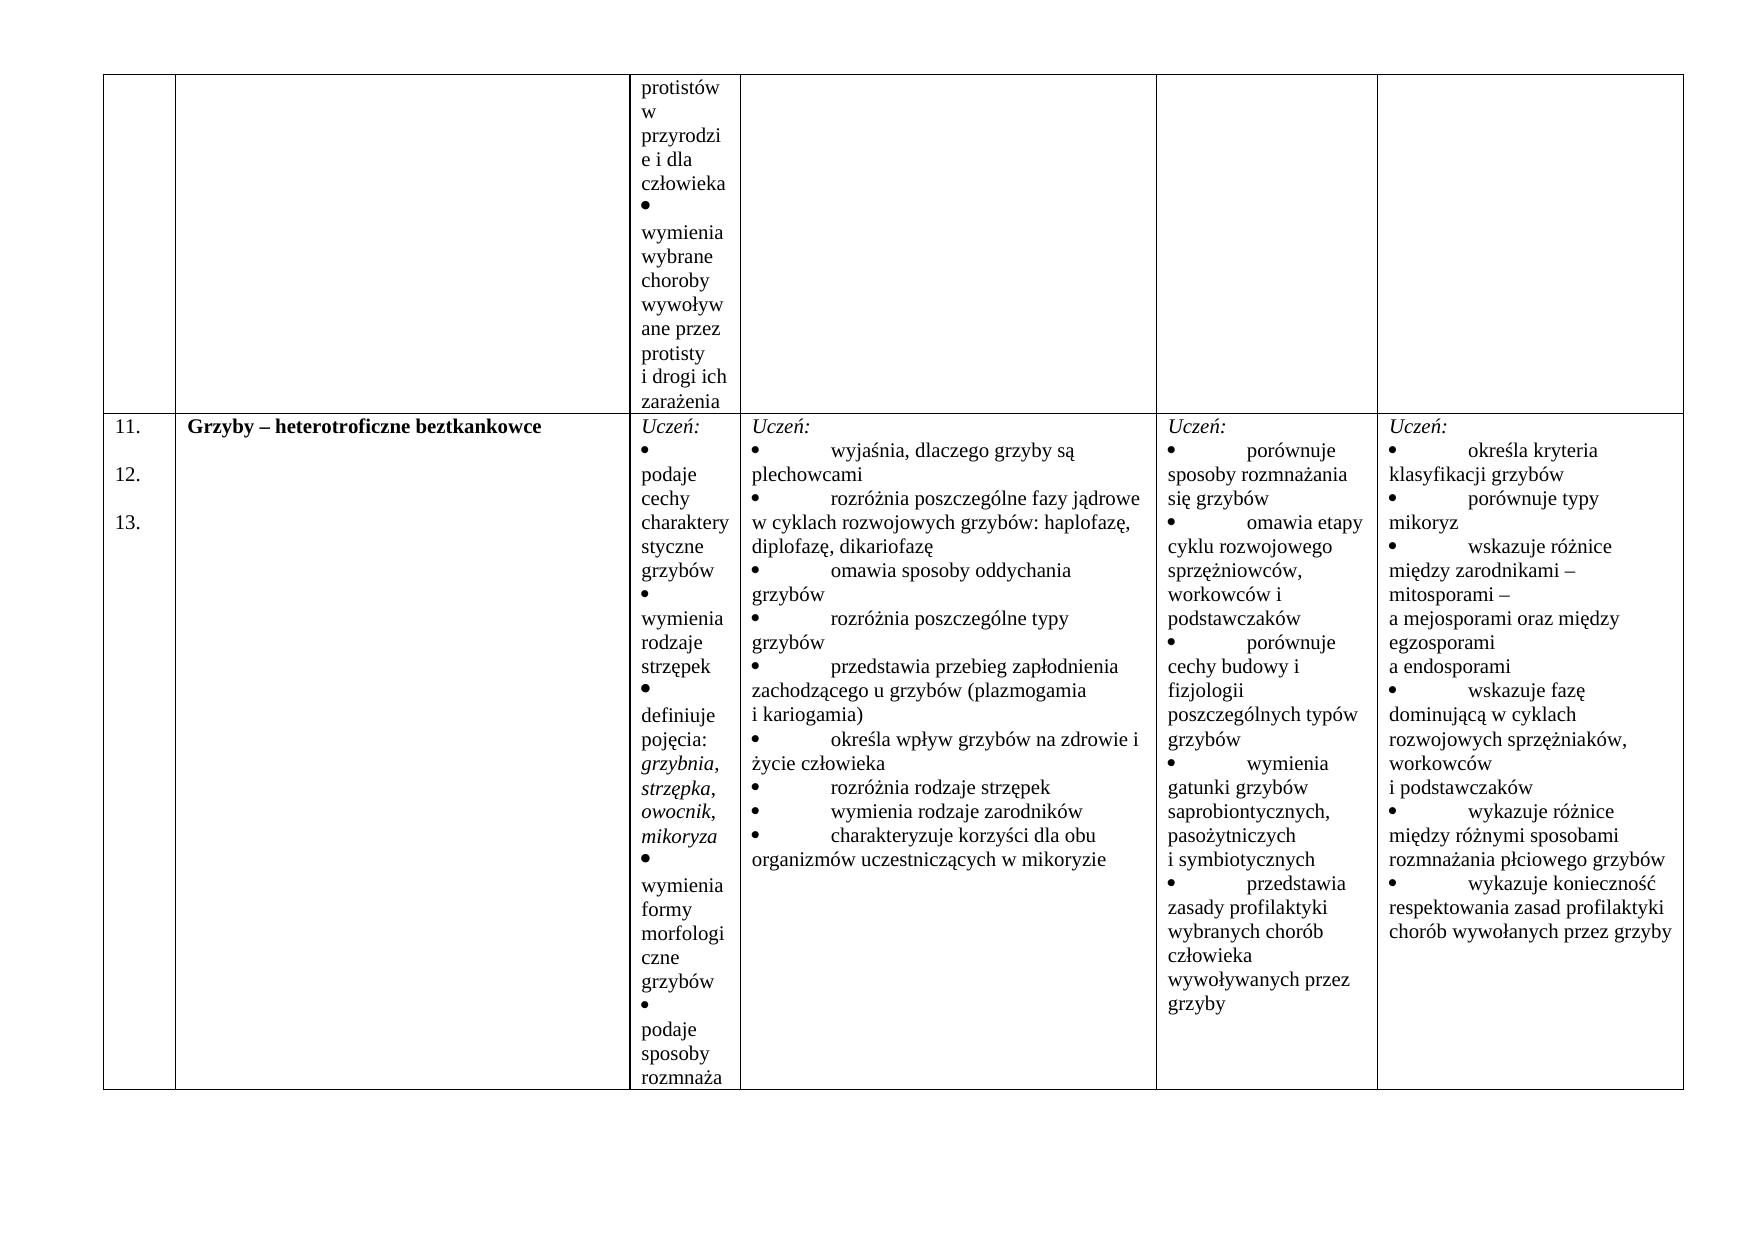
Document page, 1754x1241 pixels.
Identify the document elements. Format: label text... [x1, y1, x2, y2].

table_cell Grzyby – heterotroficzne beztkankowce [176, 414, 629, 1089]
table_cell [1378, 75, 1683, 413]
table_cell Uczeń: podaje cechy charakterystyczne grzybów wymienia rodzaje strzępek definiuje pojęcia: grzybnia, strzępka, owocnik, mikoryza wymienia formy morfologiczne grzybów podaje sposoby rozmnażania bezpłciowego i płciowego grzybów wymienia przedstawicieli poszczególnych typów grzybów przedstawia znaczenie grzybów w przyrodzie i dla człowieka [729, 414, 740, 1089]
table_cell [1157, 75, 1377, 413]
table_cell Uczeń: porównuje sposoby rozmnażania się grzybów omawia etapy cyklu rozwojowego sprzężniowców, workowców i podstawczaków porównuje cechy budowy i fizjologii poszczególnych typów grzybów wymienia gatunki grzybów saprobiontycznych, pasożytniczych i symbiotycznych przedstawia zasady profilaktyki wybranych chorób człowieka wywoływanych przez grzyby [1157, 414, 1377, 1089]
table_cell Uczeń: rozróżnia rodzaje ruchów u protistów zwierzęcych wyjaśnia rolę wodniczek w odżywianiu i wydalaniu protistów zwierzęcych wyróżnia główne rodzaje plech u protistów roślinopodobnych wymienia typy zapłodnienia występujące u protistów porównuje cechy poszczególnych typów protistów wymienia barwniki fotosyntetyczne u protistów roślinopodobnych wymienia cechy budowy charakterystyczne dla poszczególnych typów protistów zwierzęcych, roślinopodobnych i grzybopodobnych przedstawia przemiany faz jądrowych w cyklach rozwojowych protistów opisuje na podstawie schematu cykl rozwojowy pantofelka [741, 75, 1156, 413]
table_cell [176, 75, 629, 413]
table_cell Uczeń: wyjaśnia, dlaczego grzyby są plechowcami rozróżnia poszczególne fazy jądrowe w cyklach rozwojowych grzybów: haplofazę, diplofazę, dikariofazę omawia sposoby oddychania grzybów rozróżnia poszczególne typy grzybów przedstawia przebieg zapłodnienia zachodzącego u grzybów (plazmogamia i kariogamia) określa wpływ grzybów na zdrowie i życie człowieka rozróżnia rodzaje strzępek wymienia rodzaje zarodników charakteryzuje korzyści dla obu organizmów uczestniczących w mikoryzie [741, 414, 1156, 1089]
table_cell [104, 75, 175, 413]
table_cell Uczeń: określa kryteria klasyfikacji grzybów porównuje typy mikoryz wskazuje różnice między zarodnikami – mitosporami – a mejosporami oraz między egzosporami a endosporami wskazuje fazę dominującą w cyklach rozwojowych sprzężniaków, workowców i podstawczaków wykazuje różnice między różnymi sposobami rozmnażania płciowego grzybów wykazuje konieczność respektowania zasad profilaktyki chorób wywołanych przez grzyby [1378, 414, 1683, 1089]
table_cell [104, 414, 175, 1089]
